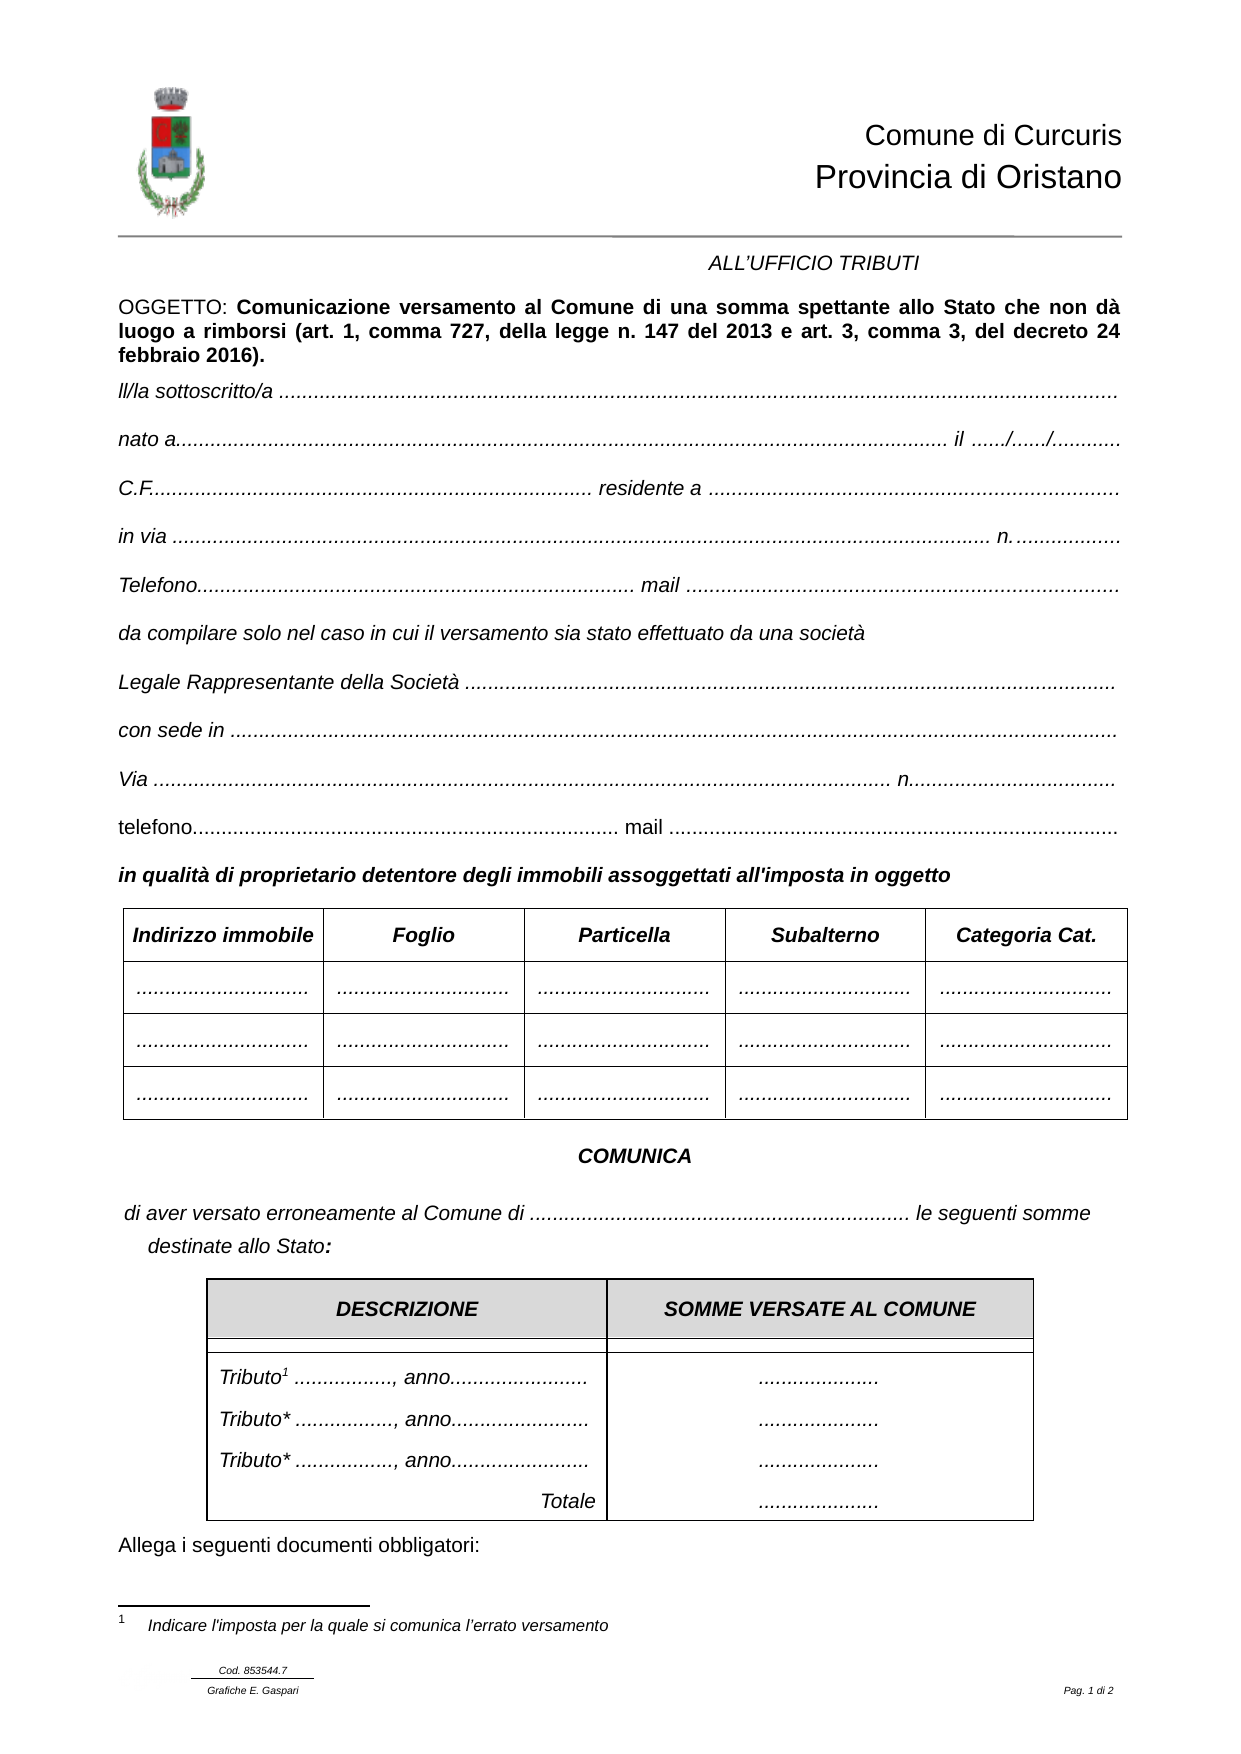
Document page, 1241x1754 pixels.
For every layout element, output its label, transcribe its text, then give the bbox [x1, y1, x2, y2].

table_cell ..................... [608, 1353, 1033, 1395]
text ll/la sottoscritto/a [118, 379, 1122, 403]
text con sede in .......................................................................................................................................................... [118, 718, 1122, 742]
table_cell Totale [208, 1478, 606, 1519]
table_cell .............................. [324, 962, 524, 1013]
text in via .............................................................................................................................................. n. [118, 524, 1122, 548]
table_cell .............................. [926, 1067, 1127, 1118]
table_header Particella [525, 909, 725, 961]
table_header Indirizzo immobile [124, 909, 323, 961]
table_header Subalterno [726, 909, 925, 961]
table_cell ..................... [608, 1437, 1033, 1478]
table_cell Tributo* ................., anno........................ [208, 1437, 606, 1478]
picture [122, 87, 224, 219]
table_cell .............................. [324, 1067, 524, 1118]
table_cell .............................. [726, 962, 925, 1013]
text Legale Rappresentante della Società ................................................................................................................. [118, 669, 1122, 693]
table_cell .............................. [926, 1014, 1127, 1066]
text Comune di Curcuris [224, 118, 1122, 152]
table_cell [608, 1339, 1033, 1352]
table_cell .............................. [525, 962, 725, 1013]
text Allega i seguenti documenti obbligatori: [118, 1533, 1093, 1557]
table_header DESCRIZIONE [208, 1280, 606, 1337]
table_cell Tributo* ................., anno........................ [208, 1395, 606, 1437]
table_header Categoria Cat. [926, 909, 1127, 961]
text OGGETTO: Comunicazione versamento al Comune di una somma spettante allo Stato che non dà luogo a rimborsi (art. 1, comma 727, della legge n. 147 del 2013 e art. 3, comma 3, del decreto 24 febbraio 2016). [118, 294, 1122, 366]
text Provincia di Oristano [224, 157, 1122, 195]
text Telefono............................................................................ mail [118, 573, 1122, 597]
table_cell .............................. [124, 962, 323, 1013]
table_cell Tributo ................., anno........................ [208, 1353, 606, 1395]
text da compilare solo nel caso in cui il versamento sia stato effettuato da una società [118, 621, 1122, 645]
text C.F............................................................................. residente a [118, 476, 1122, 500]
table_cell .............................. [525, 1067, 725, 1118]
table_header SOMME VERSATE AL COMUNE [608, 1280, 1033, 1337]
table_cell .............................. [525, 1014, 725, 1066]
table_cell .............................. [324, 1014, 524, 1066]
table_cell ..................... [608, 1478, 1033, 1519]
table_cell .............................. [124, 1067, 323, 1118]
text Via ................................................................................................................................ n.................................... [118, 766, 1122, 790]
text di aver versato erroneamente al Comune di .................................................................. le seguenti somme destinate allo Stato: [118, 1201, 1122, 1257]
table_cell .............................. [726, 1014, 925, 1066]
text COMUNICA [118, 1144, 1122, 1168]
table_cell .............................. [726, 1067, 925, 1118]
table_cell ..................... [608, 1395, 1033, 1437]
text telefono.......................................................................... mail .............................................................................. [118, 815, 1122, 839]
text ALL’UFFICIO TRIBUTI [709, 251, 1122, 275]
table_header Foglio [324, 909, 524, 961]
table_cell .............................. [926, 962, 1127, 1013]
table_cell .............................. [124, 1014, 323, 1066]
text in qualità di proprietario detentore degli immobili assoggettati all'imposta in oggetto [118, 863, 1093, 887]
table_cell [208, 1339, 606, 1352]
text nato a...................................................................................................................................... il ....../....../............ [118, 427, 1122, 451]
